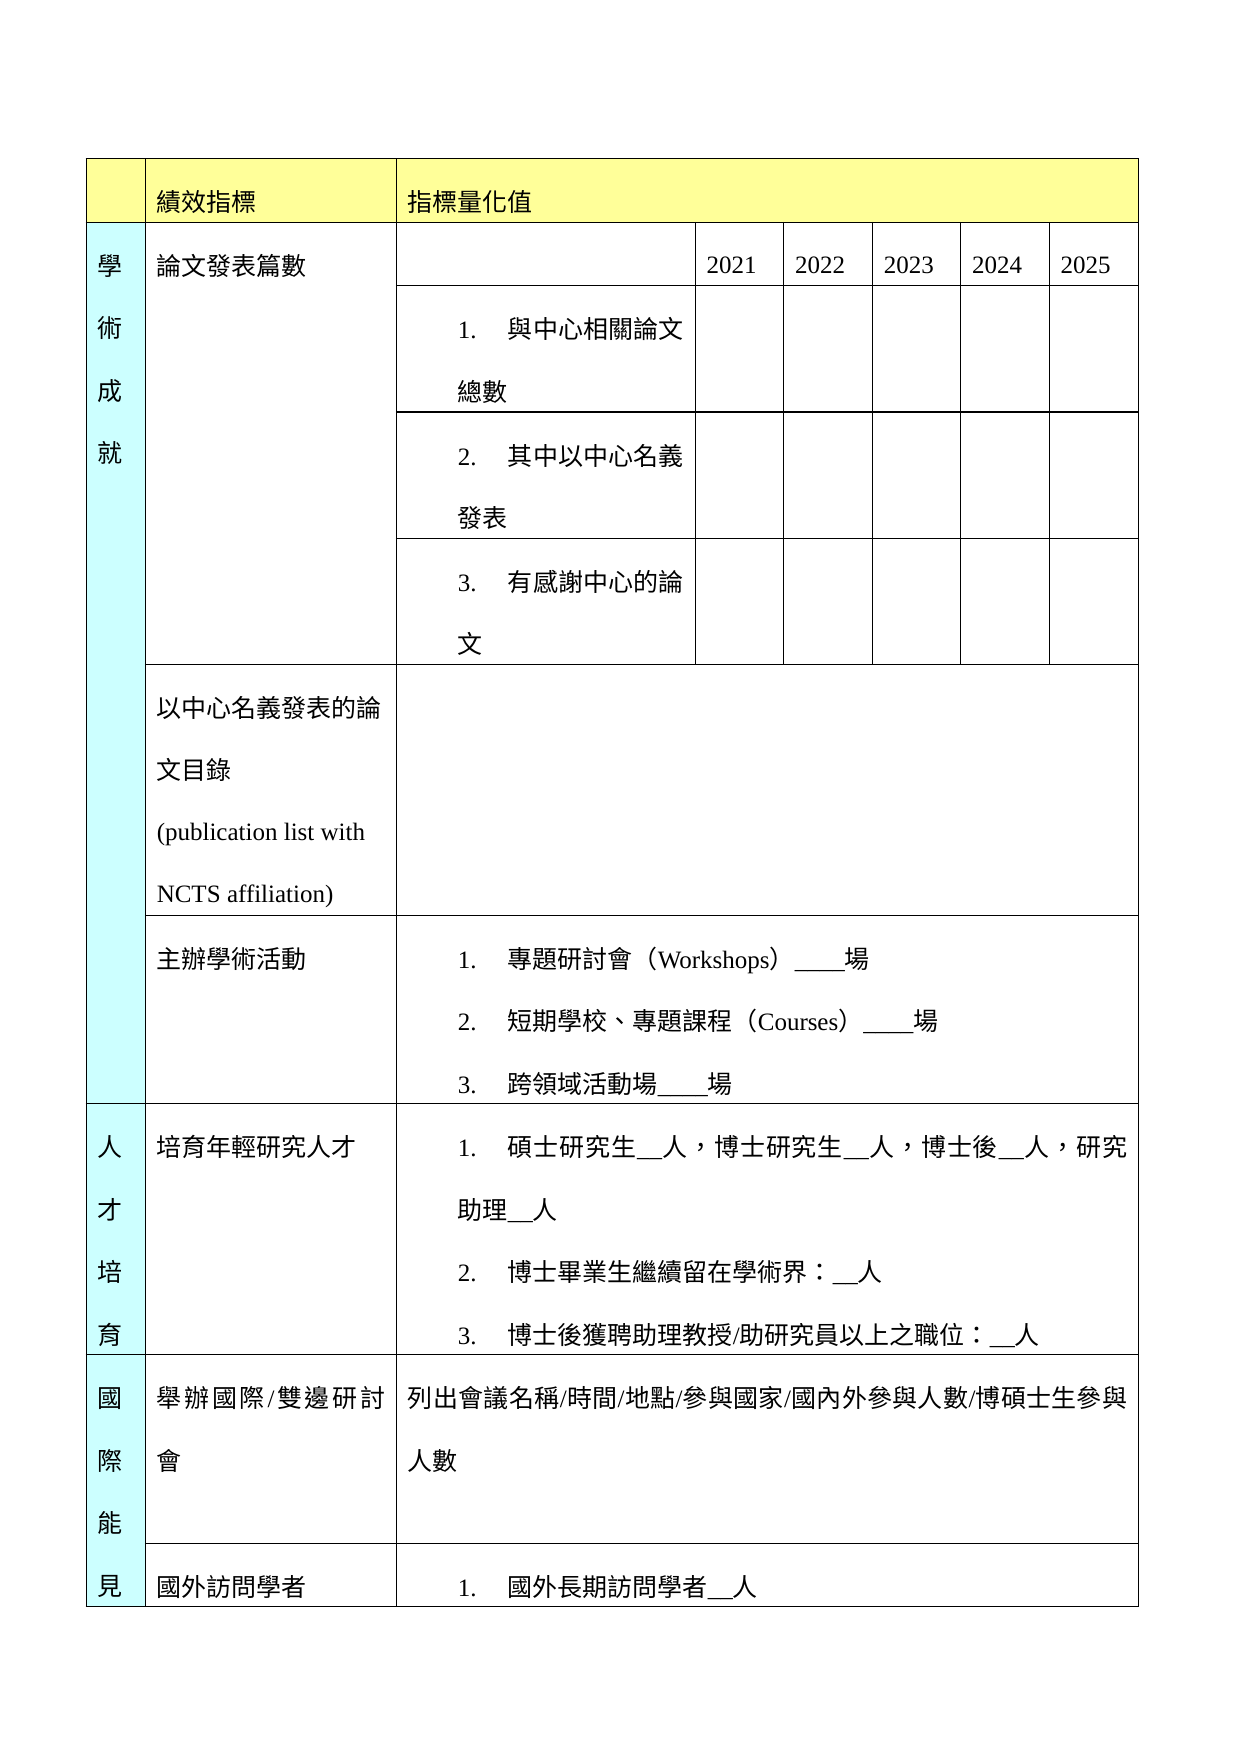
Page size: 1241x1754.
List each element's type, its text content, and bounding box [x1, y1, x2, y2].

table_cell 國際能見 [87, 1355, 145, 1606]
table_cell [1050, 413, 1138, 537]
table_cell [397, 223, 695, 285]
table_cell [696, 413, 783, 537]
table_cell [961, 413, 1049, 537]
table_cell 2025 [1050, 223, 1138, 285]
table_cell [784, 539, 872, 663]
table_header [87, 159, 145, 222]
table_cell 人才培育 [87, 1104, 145, 1354]
table_cell 以中心名義發表的論文目錄 (publication list with NCTS affiliation) [146, 665, 396, 914]
table_cell 碩士研究生__人，博士研究生__人，博士後__人，研究助理__人 博士畢業生繼續留在學術界：__人 博士後獲聘助理教授/助研究員以上之職位：__人 [397, 1104, 1138, 1354]
table_cell 國外訪問學者 [146, 1544, 396, 1606]
table_cell 國外長期訪問學者__人 國外短期訪問學者__人 [397, 1544, 1138, 1606]
table_cell [873, 413, 960, 537]
table_cell 舉辦國際/雙邊研討會 [146, 1355, 396, 1543]
table_header 指標量化值 [397, 159, 1138, 222]
table_cell 論文發表篇數 [146, 223, 396, 663]
table_cell 2024 [961, 223, 1049, 285]
table_cell [873, 286, 960, 411]
table_cell 專題研討會（Workshops）____場 短期學校、專題課程（Courses）____場 跨領域活動場____場 [397, 916, 1138, 1103]
table_cell 與中心相關論文總數 [397, 286, 695, 411]
table_cell 有感謝中心的論文 [397, 539, 695, 663]
table_cell [1050, 539, 1138, 663]
table_cell 培育年輕研究人才 [146, 1104, 396, 1354]
table_cell [784, 413, 872, 537]
table_cell 學 術 成 就 [87, 223, 145, 1103]
table_cell [784, 286, 872, 411]
table_cell 主辦學術活動 [146, 916, 396, 1103]
table_cell [397, 665, 1138, 914]
table_cell 2021 [696, 223, 783, 285]
table_cell [961, 286, 1049, 411]
table_header 績效指標 [146, 159, 396, 222]
table_cell 列出會議名稱/時間/地點/參與國家/國內外參與人數/博碩士生參與人數 [397, 1355, 1138, 1543]
table_cell [696, 539, 783, 663]
table_cell [873, 539, 960, 663]
table_cell 其中以中心名義發表 [397, 413, 695, 537]
table_cell [961, 539, 1049, 663]
table_cell [1050, 286, 1138, 411]
table_cell 2023 [873, 223, 960, 285]
table_cell [696, 286, 783, 411]
table_cell 2022 [784, 223, 872, 285]
